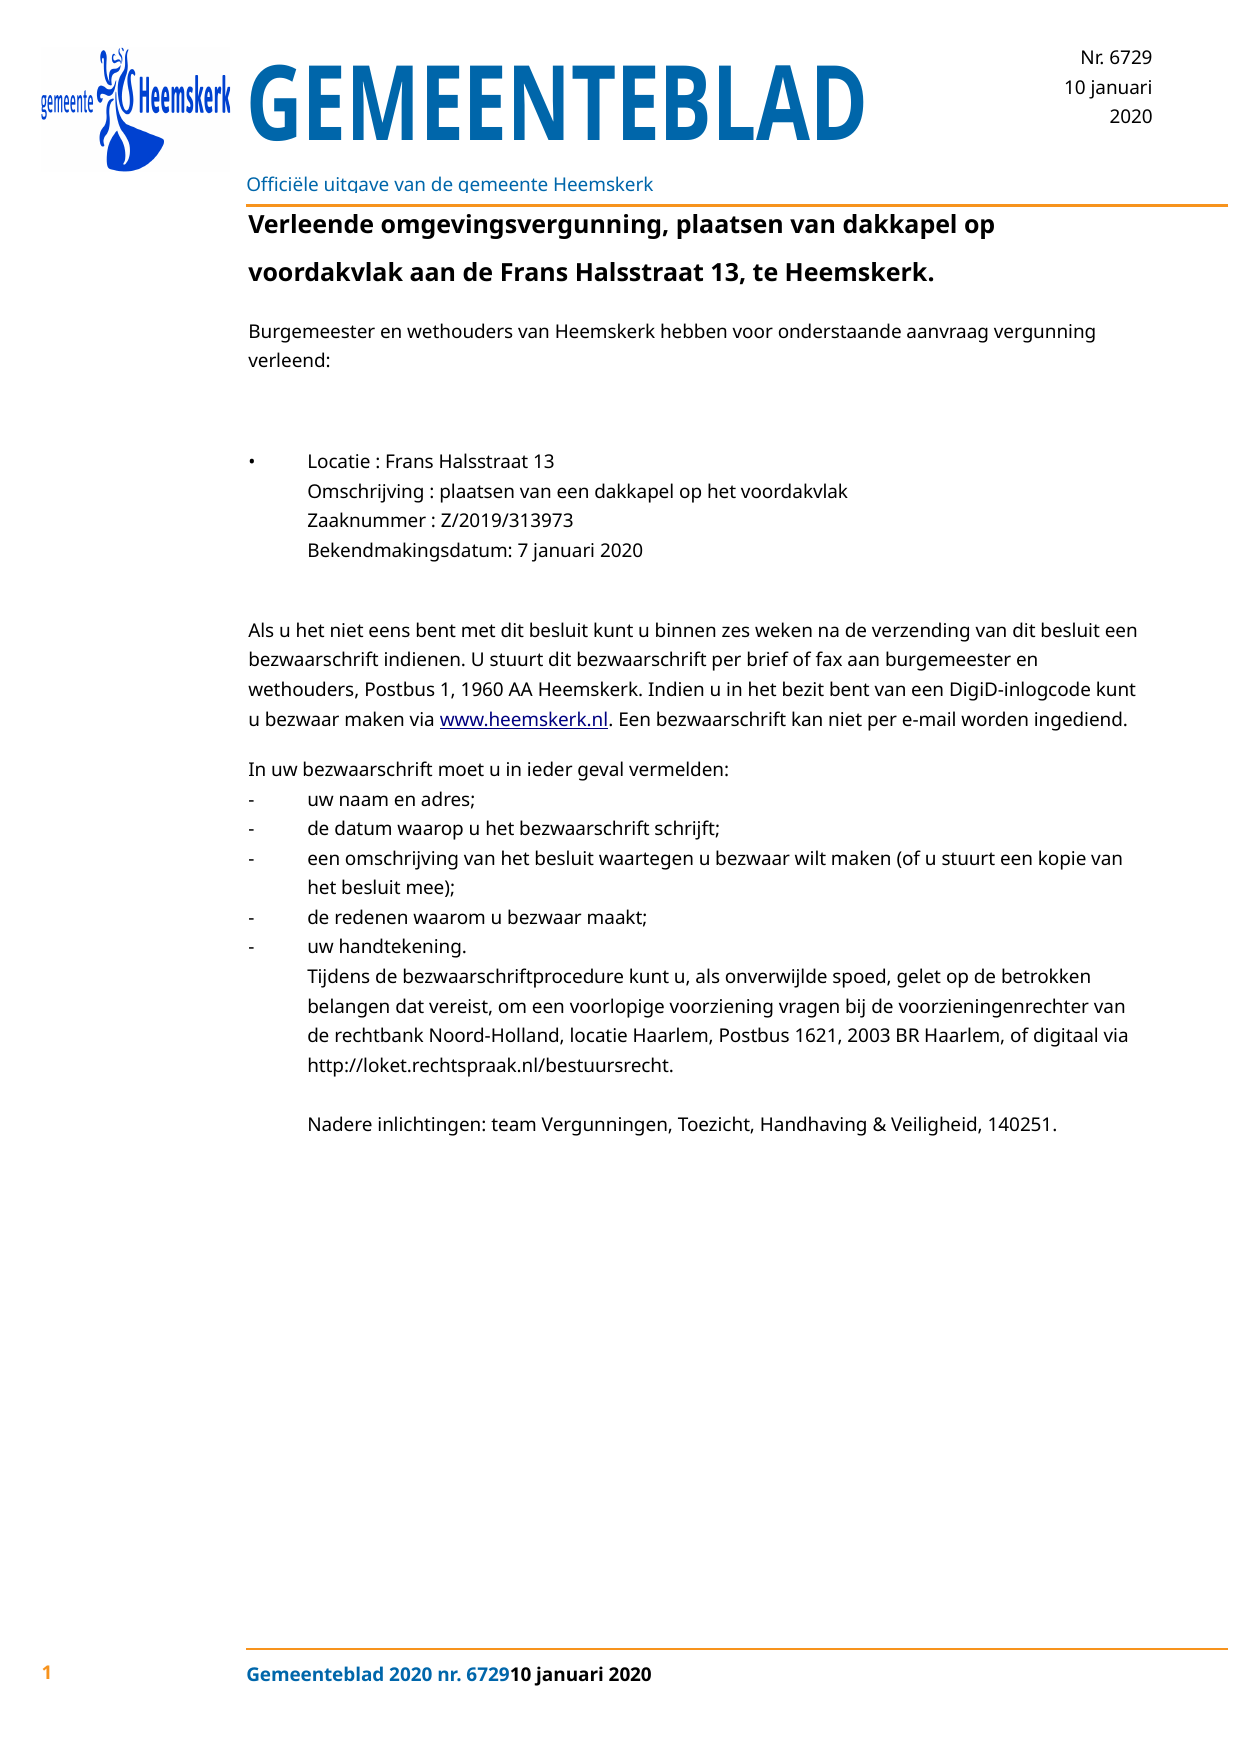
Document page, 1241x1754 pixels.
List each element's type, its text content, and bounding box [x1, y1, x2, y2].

list Locatie : Frans Halsstraat 13 [248, 448, 1152, 474]
text Burgemeester en wethouders van Heemskerk hebben voor onderstaande aanvraag vergunning verleend: [248, 318, 1152, 373]
list Tijdens de bezwaarschriftprocedure kunt u, als onverwijlde spoed, gelet op de betrokken belangen dat vereist, om een voorlopige voorziening vragen bij de voorzieningenrechter van de rechtbank Noord-Holland, locatie Haarlem, Postbus 1621, 2003 BR Haarlem, of digitaal via http://loket.rechtspraak.nl/bestuursrecht. [248, 963, 1152, 1078]
list Bekendmakingsdatum: 7 januari 2020 [248, 537, 1152, 563]
list Nadere inlichtingen: team Vergunningen, Toezicht, Handhaving & Veiligheid, 140251. [248, 1111, 1152, 1137]
text Als u het niet eens bent met dit besluit kunt u binnen zes weken na de verzending van dit besluit een bezwaarschrift indienen. U stuurt dit bezwaarschrift per brief of fax aan burgemeester en wethouders, Postbus 1, 1960 AA Heemskerk. Indien u in het bezit bent van een DigiD-inlogcode kunt u bezwaar maken via www.heemskerk.nl. Een bezwaarschrift kan niet per e-mail worden ingediend. [248, 617, 1152, 732]
list uw naam en adres; [248, 786, 1152, 812]
list de redenen waarom u bezwaar maakt; [248, 904, 1152, 930]
text Verleende omgevingsvergunning, plaatsen van dakkapel op voordakvlak aan de Frans Halsstraat 13, te Heemskerk. [248, 207, 1152, 288]
list Omschrijving : plaatsen van een dakkapel op het voordakvlak [248, 478, 1152, 504]
text In uw bezwaarschrift moet u in ieder geval vermelden: [248, 756, 1152, 782]
list Zaaknummer : Z/2019/313973 [248, 507, 1152, 533]
list uw handtekening. [248, 934, 1152, 959]
list de datum waarop u het bezwaarschrift schrijft; [248, 815, 1152, 841]
picture [41, 47, 231, 172]
list een omschrijving van het besluit waartegen u bezwaar wilt maken (of u stuurt een kopie van het besluit mee); [248, 845, 1152, 900]
